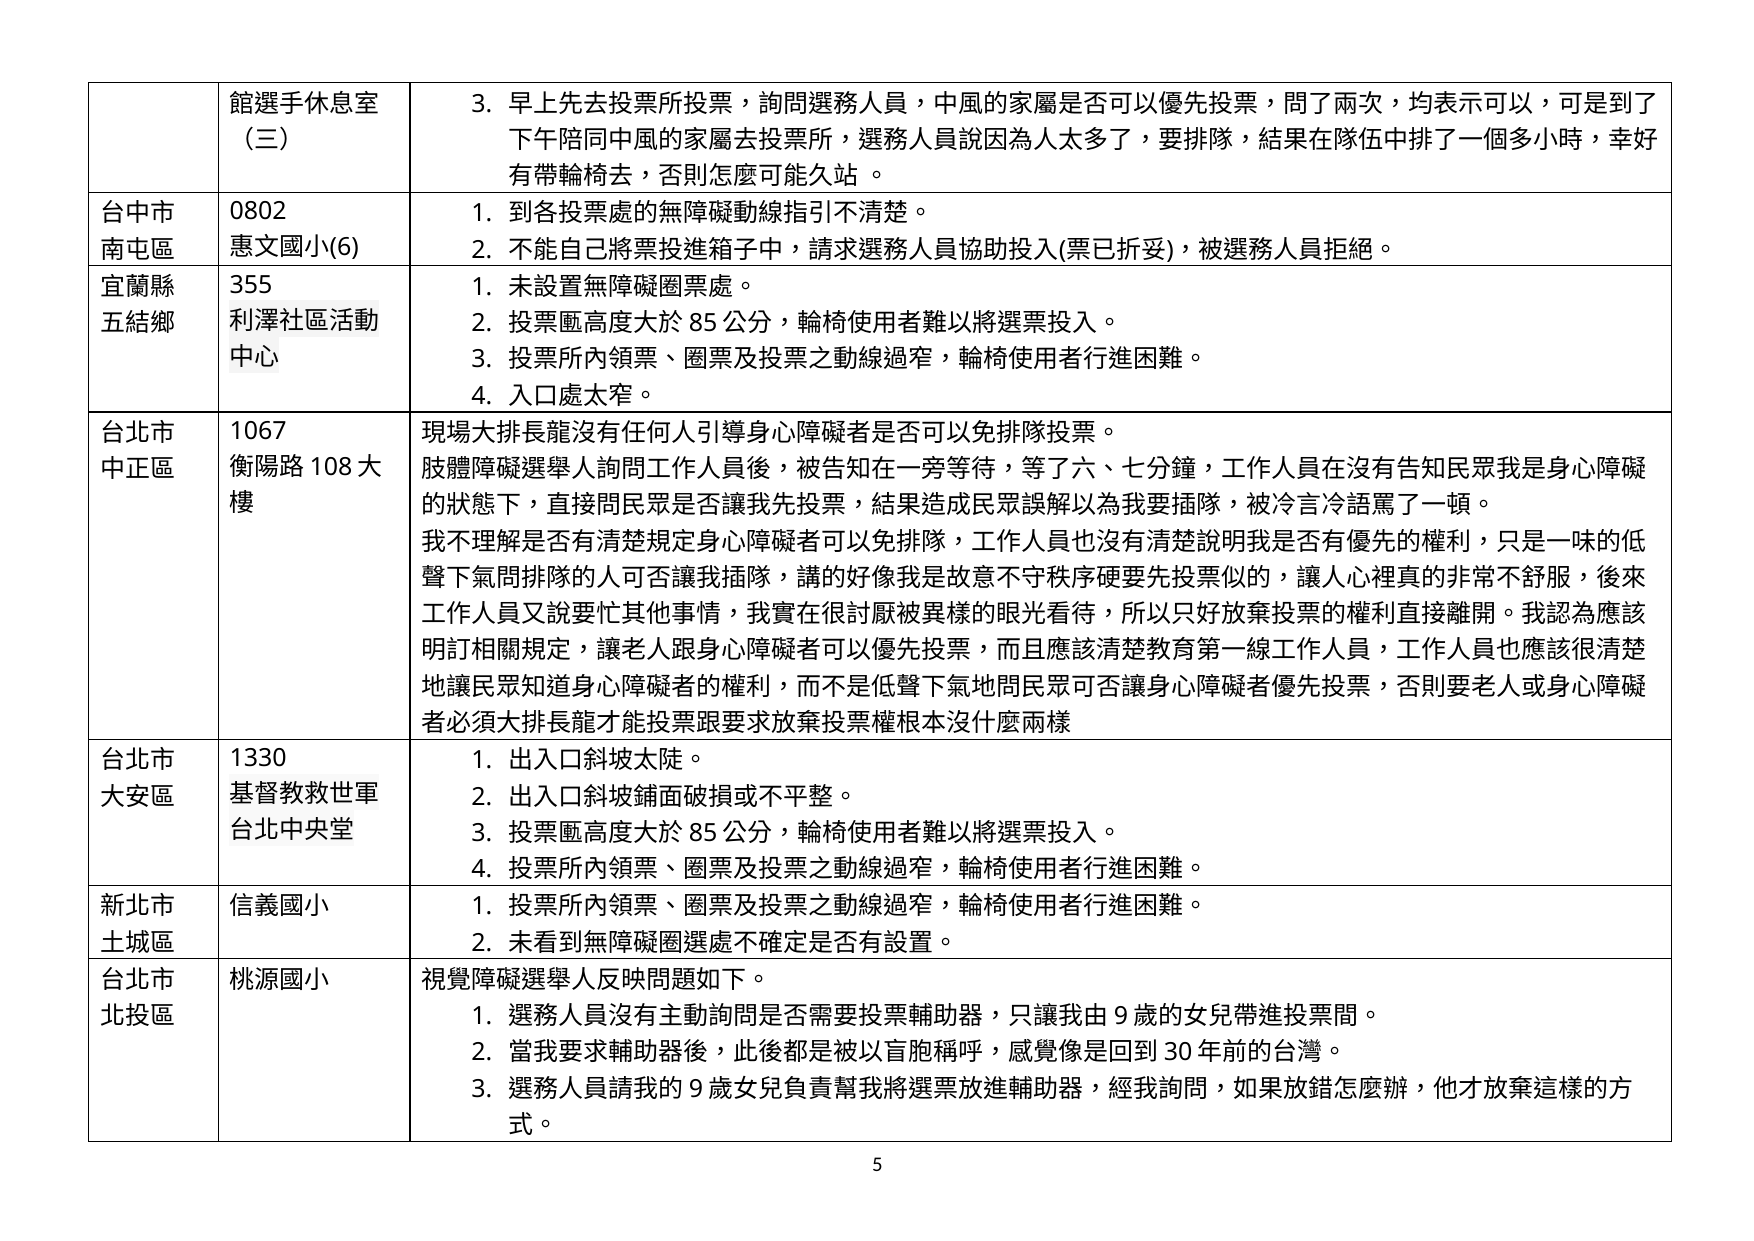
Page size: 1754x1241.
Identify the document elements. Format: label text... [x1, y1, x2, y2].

table_cell 到各投票處的無障礙動線指引不清楚。 不能自己將票投進箱子中，請求選務人員協助投入(票已折妥)，被選務人員拒絕。 [411, 193, 1671, 265]
table_cell 台北市 大安區 [89, 740, 218, 885]
table_cell 台中市 南屯區 [89, 193, 218, 265]
table_cell 1067 衡陽路108大樓 [219, 413, 409, 739]
table_cell 出入口斜坡太陡。 出入口斜坡鋪面破損或不平整。 投票匭高度大於85公分，輪椅使用者難以將選票投入。 投票所內領票、圈票及投票之動線過窄，輪椅使用者行進困難。 [411, 740, 1671, 885]
table_cell 未設置無障礙圈票處。 投票匭高度大於85公分，輪椅使用者難以將選票投入。 投票所內領票、圈票及投票之動線過窄，輪椅使用者行進困難。 入口處太窄。 [411, 266, 1671, 411]
table_cell 視覺障礙選舉人反映問題如下。 選務人員沒有主動詢問是否需要投票輔助器，只讓我由9歲的女兒帶進投票間。 當我要求輔助器後，此後都是被以盲胞稱呼，感覺像是回到30年前的台灣。 選務人員請我的9歲女兒負責幫我將選票放進輔助器，經我詢問，如果放錯怎麼辦，他才放棄這樣的方式。 選務人員完全沒有告訴我該如何使用輔助器。 從輔助器拿出選票時，選務人員完全清楚我選幾號、公投選什麼！ [411, 959, 1671, 1141]
table_cell 投票所內領票、圈票及投票之動線過窄，輪椅使用者行進困難。 未看到無障礙圈選處不確定是否有設置。 [411, 886, 1671, 958]
table_cell 館選手休息室（三） [219, 83, 409, 192]
table_cell 台北市 北投區 [89, 959, 218, 1141]
table_cell 信義國小 [219, 886, 409, 958]
table_cell 新北市 土城區 [89, 886, 218, 958]
table_cell 投票所出口僅有樓梯可通達，無斜坡，使用輪椅的長輩要從輪椅上下來，慢慢下樓梯，家人再從樓梯上把輪椅抬下來。 投票所內領票、圈票及投票之動線過窄，輪椅使用者行進困難。 早上先去投票所投票，詢問選務人員，中風的家屬是否可以優先投票，問了兩次，均表示可以，可是到了下午陪同中風的家屬去投票所，選務人員說因為人太多了，要排隊，結果在隊伍中排了一個多小時，幸好有帶輪椅去，否則怎麼可能久站 。 [411, 83, 1671, 192]
table_cell 台北市 中正區 [89, 413, 218, 739]
table_cell 0802 惠文國小(6) [219, 193, 409, 265]
table_cell 355 利澤社區活動中心 [219, 266, 409, 411]
table_cell 桃源國小 [219, 959, 409, 1141]
table_cell [89, 83, 218, 192]
table_cell 1330 基督教救世軍台北中央堂 [219, 740, 409, 885]
table_cell 宜蘭縣 五結鄉 [89, 266, 218, 411]
table_cell 現場大排長龍沒有任何人引導身心障礙者是否可以免排隊投票。 肢體障礙選舉人詢問工作人員後，被告知在一旁等待，等了六、七分鐘，工作人員在沒有告知民眾我是身心障礙的狀態下，直接問民眾是否讓我先投票，結果造成民眾誤解以為我要插隊，被冷言冷語罵了一頓。 我不理解是否有清楚規定身心障礙者可以免排隊，工作人員也沒有清楚說明我是否有優先的權利，只是一味的低聲下氣問排隊的人可否讓我插隊，講的好像我是故意不守秩序硬要先投票似的，讓人心裡真的非常不舒服，後來工作人員又說要忙其他事情，我實在很討厭被異樣的眼光看待，所以只好放棄投票的權利直接離開。我認為應該明訂相關規定，讓老人跟身心障礙者可以優先投票，而且應該清楚教育第一線工作人員，工作人員也應該很清楚地讓民眾知道身心障礙者的權利，而不是低聲下氣地問民眾可否讓身心障礙者優先投票，否則要老人或身心障礙者必須大排長龍才能投票跟要求放棄投票權根本沒什麼兩樣 [411, 413, 1671, 739]
